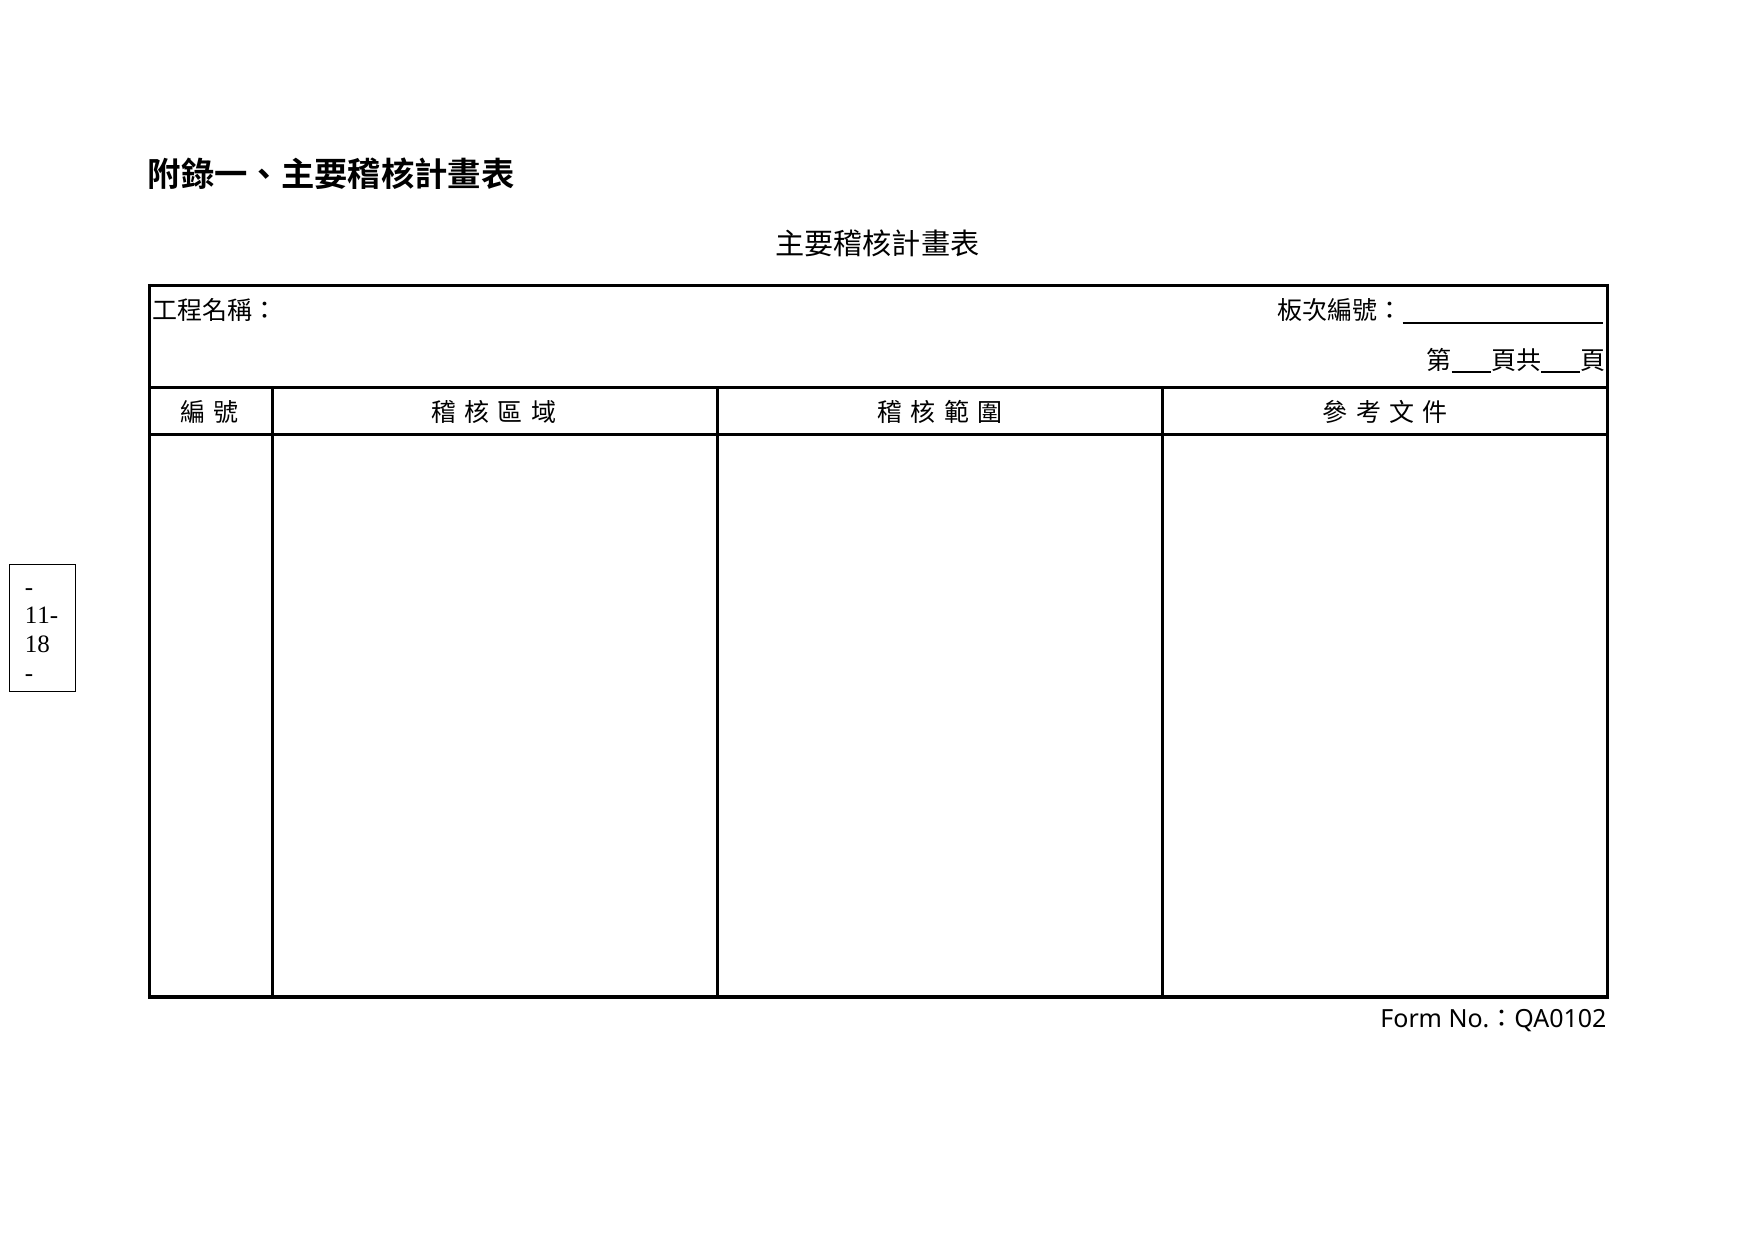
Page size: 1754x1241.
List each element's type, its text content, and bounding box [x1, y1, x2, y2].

table_cell [1164, 949, 1606, 995]
table_cell [151, 714, 271, 761]
table_header 工程名稱： 板次編號： [151, 287, 1606, 331]
table_cell [274, 949, 716, 995]
table_cell [1164, 902, 1606, 948]
table_cell [274, 480, 716, 527]
table_cell [719, 949, 1161, 995]
table_cell 稽核範圍 [719, 389, 1161, 433]
table_cell [1164, 761, 1606, 808]
table_cell [719, 480, 1161, 527]
table_cell [151, 761, 271, 808]
table_cell [151, 855, 271, 902]
table_cell 第 頁共 頁 [151, 331, 1606, 386]
table_cell [1164, 574, 1606, 620]
table_cell [1164, 620, 1606, 667]
table_cell [719, 714, 1161, 761]
table_cell [151, 574, 271, 620]
text 主要稽核計畫表 [148, 220, 1606, 263]
table_cell 稽核區域 [274, 389, 716, 433]
table_cell [719, 620, 1161, 667]
table_cell [151, 620, 271, 667]
table_cell [151, 436, 271, 480]
table_cell [151, 808, 271, 855]
table_cell [719, 855, 1161, 902]
table_cell [274, 902, 716, 948]
table_cell [274, 574, 716, 620]
table_cell [151, 949, 271, 995]
table_cell [274, 620, 716, 667]
table_cell [274, 714, 716, 761]
text Form No.：QA0102 [148, 999, 1606, 1035]
table_cell [1164, 714, 1606, 761]
table_cell [274, 761, 716, 808]
table_cell [719, 761, 1161, 808]
table_cell [274, 436, 716, 480]
table_cell [151, 902, 271, 948]
table_cell [274, 527, 716, 573]
table_cell [1164, 436, 1606, 480]
table_cell [151, 527, 271, 573]
table_cell [719, 667, 1161, 714]
table_cell [151, 667, 271, 714]
table_cell [719, 527, 1161, 573]
table_cell [719, 902, 1161, 948]
table_cell [274, 808, 716, 855]
table_cell [274, 667, 716, 714]
table_cell [1164, 855, 1606, 902]
table_cell [151, 480, 271, 527]
table_cell [274, 855, 716, 902]
table_cell [1164, 808, 1606, 855]
table_cell [1164, 527, 1606, 573]
table_cell [1164, 667, 1606, 714]
table_cell [719, 436, 1161, 480]
table_cell 參考文件 [1164, 389, 1606, 433]
table_cell [1164, 480, 1606, 527]
subtitle 附錄一、主要稽核計畫表 [148, 148, 1606, 196]
table_cell [719, 574, 1161, 620]
table_cell [719, 808, 1161, 855]
table_cell 編號 [151, 389, 271, 433]
